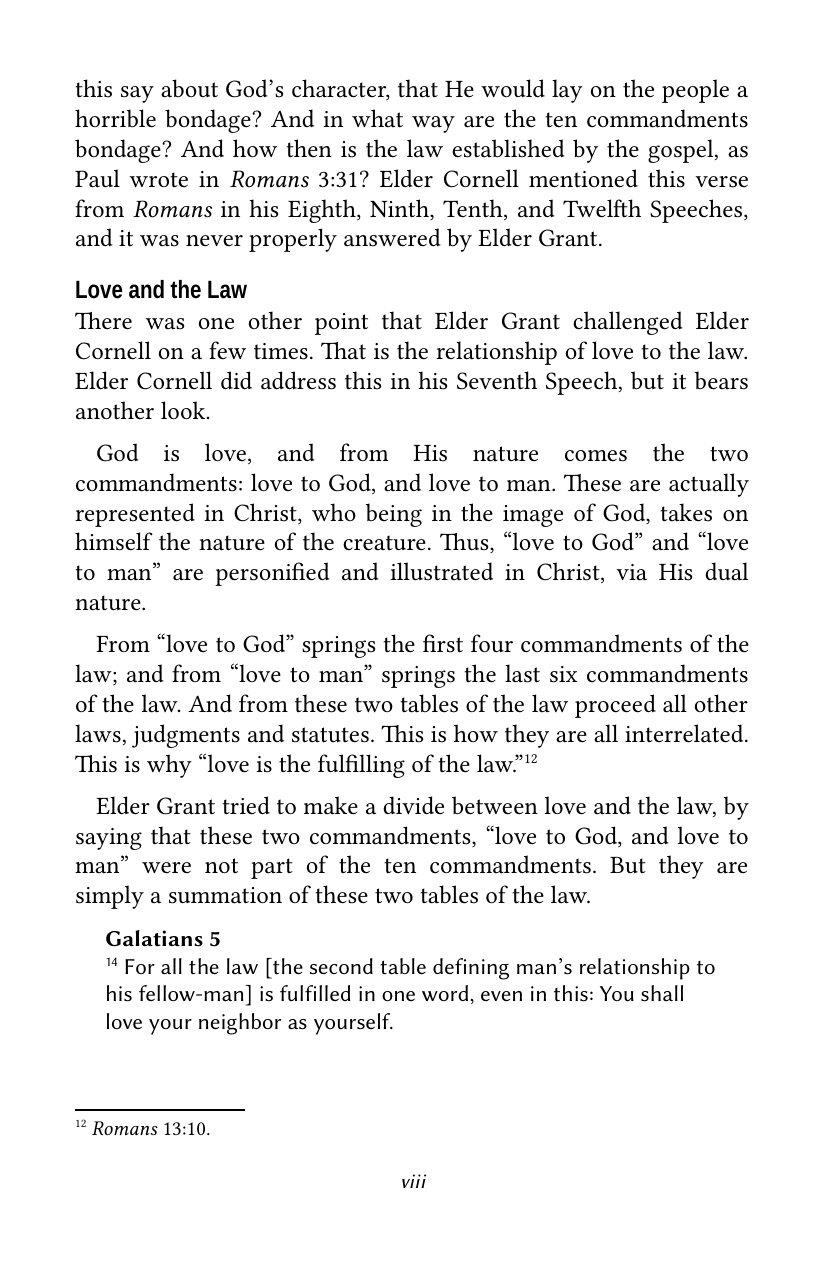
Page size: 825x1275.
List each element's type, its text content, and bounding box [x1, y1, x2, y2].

text Romans 13:10. [75, 1116, 750, 1140]
text God is love, and from His nature comes the two commandments: love to God, and love to man. These are actually represented in Christ, who being in the image of God, takes on himself the nature of the creature. Thus, “love to God” and “love to man” are personified and illustrated in Christ, via His dual nature. [75, 439, 750, 617]
text Galatians 5 [105, 926, 750, 952]
text Elder Grant tried to make a divide between love and the law, by saying that these two commandments, “love to God, and love to man” were not part of the ten commandments. But they are simply a summation of these two tables of the law. [75, 792, 750, 910]
text this say about God’s character, that He would lay on the people a horrible bondage? And in what way are the ten commandments bondage? And how then is the law established by the gospel, as Paul wrote in Romans 3:31? Elder Cornell mentioned this verse from Romans in his Eighth, Ninth, Tenth, and Twelfth Speeches, and it was never properly answered by Elder Grant. [75, 75, 750, 253]
subtitle Love and the Law [75, 275, 750, 304]
text 14 For all the law [the second table defining man’s relationship to his fellow-man] is fulfilled in one word, even in this: You shall love your neighbor as yourself. [105, 954, 720, 1035]
text From “love to God” springs the first four commandments of the law; and from “love to man” springs the last six commandments of the law. And from these two tables of the law proceed all other laws, judgments and statutes. This is how they are all interrelated. This is why “love is the fulfilling of the law.” [75, 630, 750, 778]
text There was one other point that Elder Grant challenged Elder Cornell on a few times. That is the relationship of love to the law. Elder Cornell did address this in his Seventh Speech, but it bears another look. [75, 307, 750, 425]
